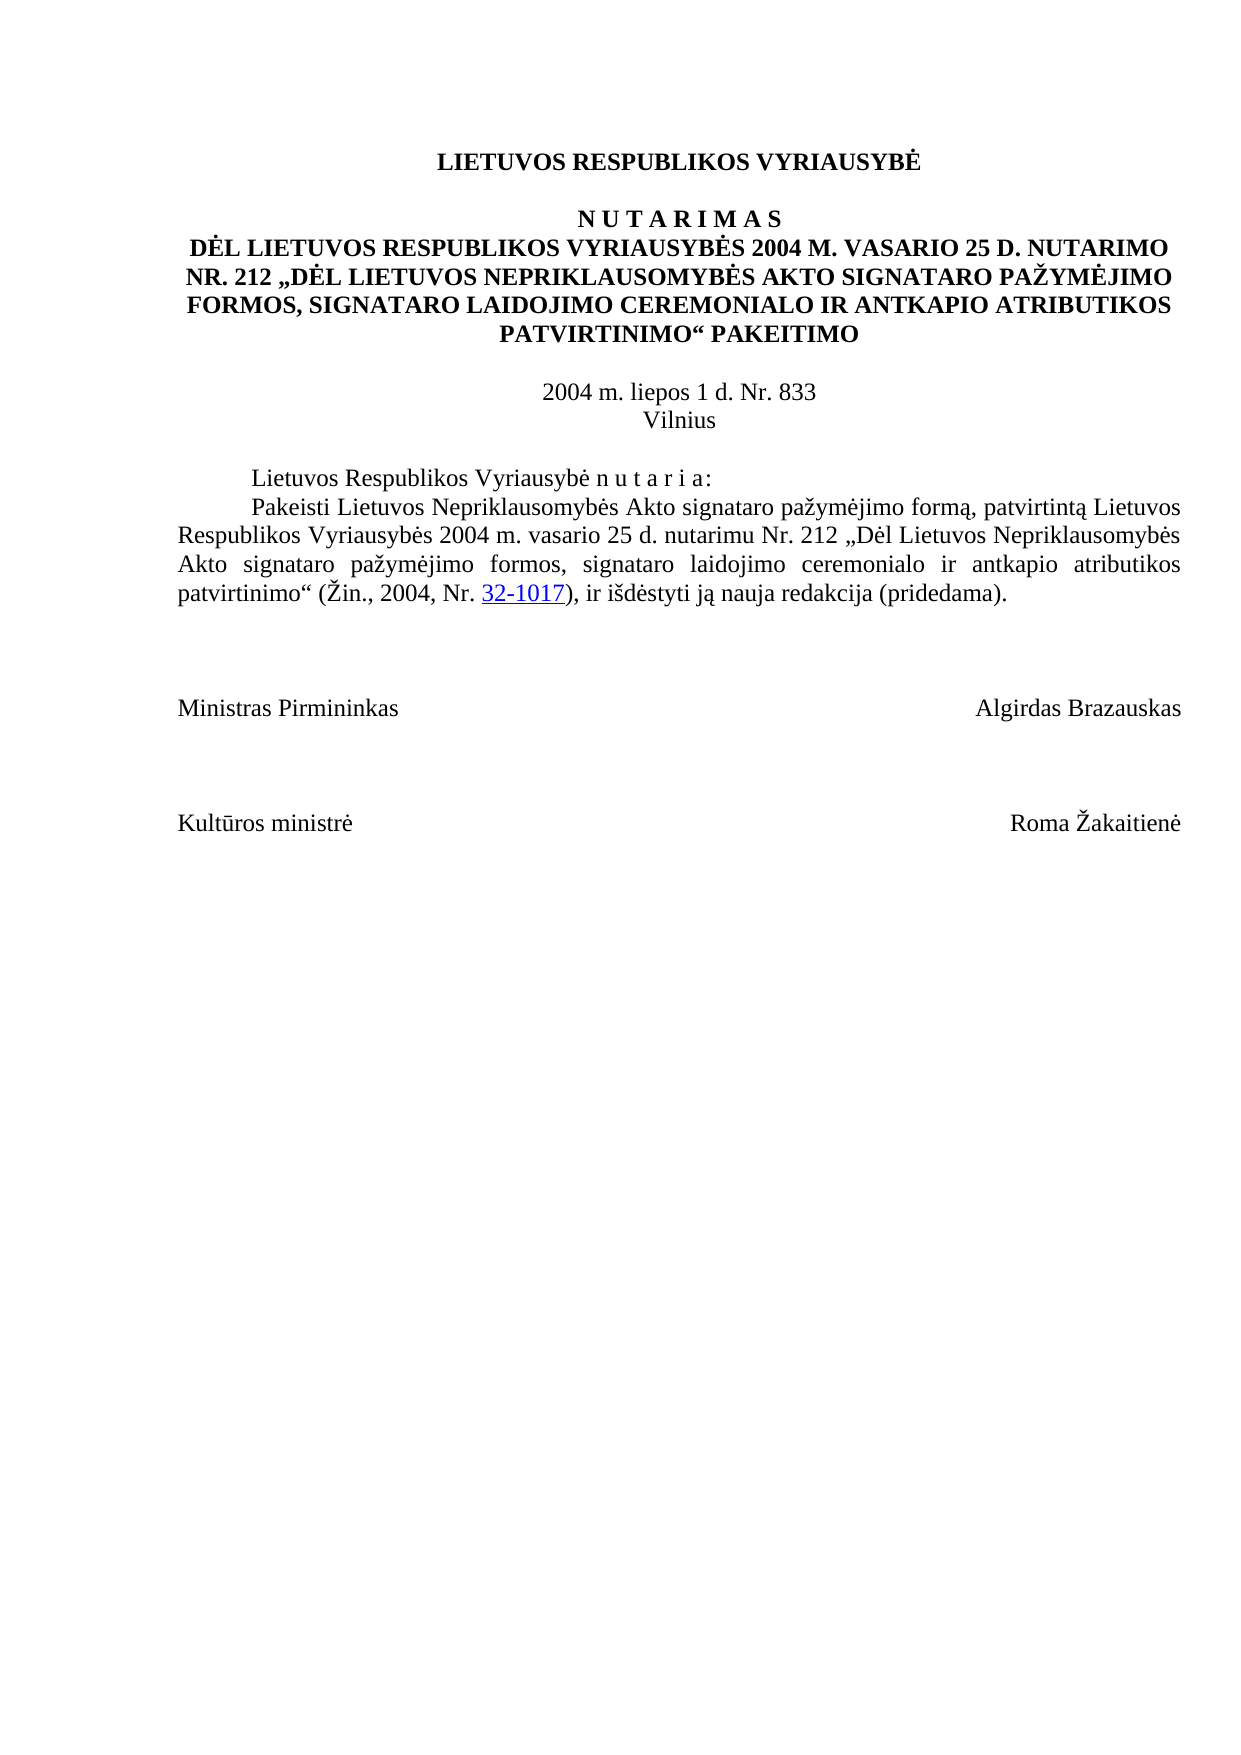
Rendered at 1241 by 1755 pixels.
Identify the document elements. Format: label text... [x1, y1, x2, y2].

text Pakeisti Lietuvos Nepriklausomybės Akto signataro pažymėjimo formą, patvirtintą Lietuvos Respublikos Vyriausybės 2004 m. vasario 25 d. nutarimu Nr. 212 „Dėl Lietuvos Nepriklausomybės Akto signataro pažymėjimo formos, signataro laidojimo ceremonialo ir antkapio atributikos patvirtinimo“ (Žin., 2004, Nr. 32-1017), ir išdėstyti ją nauja redakcija (pridedama). [177, 492, 1181, 607]
text DĖL LIETUVOS RESPUBLIKOS VYRIAUSYBĖS 2004 M. VASARIO 25 D. NUTARIMO NR. 212 „DĖL LIETUVOS NEPRIKLAUSOMYBĖS AKTO SIGNATARO PAŽYMĖJIMO FORMOS, SIGNATARO LAIDOJIMO CEREMONIALO IR ANTKAPIO ATRIBUTIKOS PATVIRTINIMO“ PAKEITIMO [177, 233, 1181, 348]
text Vilnius [177, 406, 1181, 434]
text N U T A R I M A S [177, 204, 1181, 233]
text Ministras Pirmininkas Algirdas Brazauskas [177, 693, 1181, 722]
text LIETUVOS RESPUBLIKOS VYRIAUSYBĖ [177, 147, 1181, 176]
text Lietuvos Respublikos Vyriausybė nutaria: [177, 463, 1181, 492]
text 2004 m. liepos 1 d. Nr. 833 [177, 377, 1181, 406]
text Kultūros ministrė Roma Žakaitienė [177, 808, 1181, 837]
